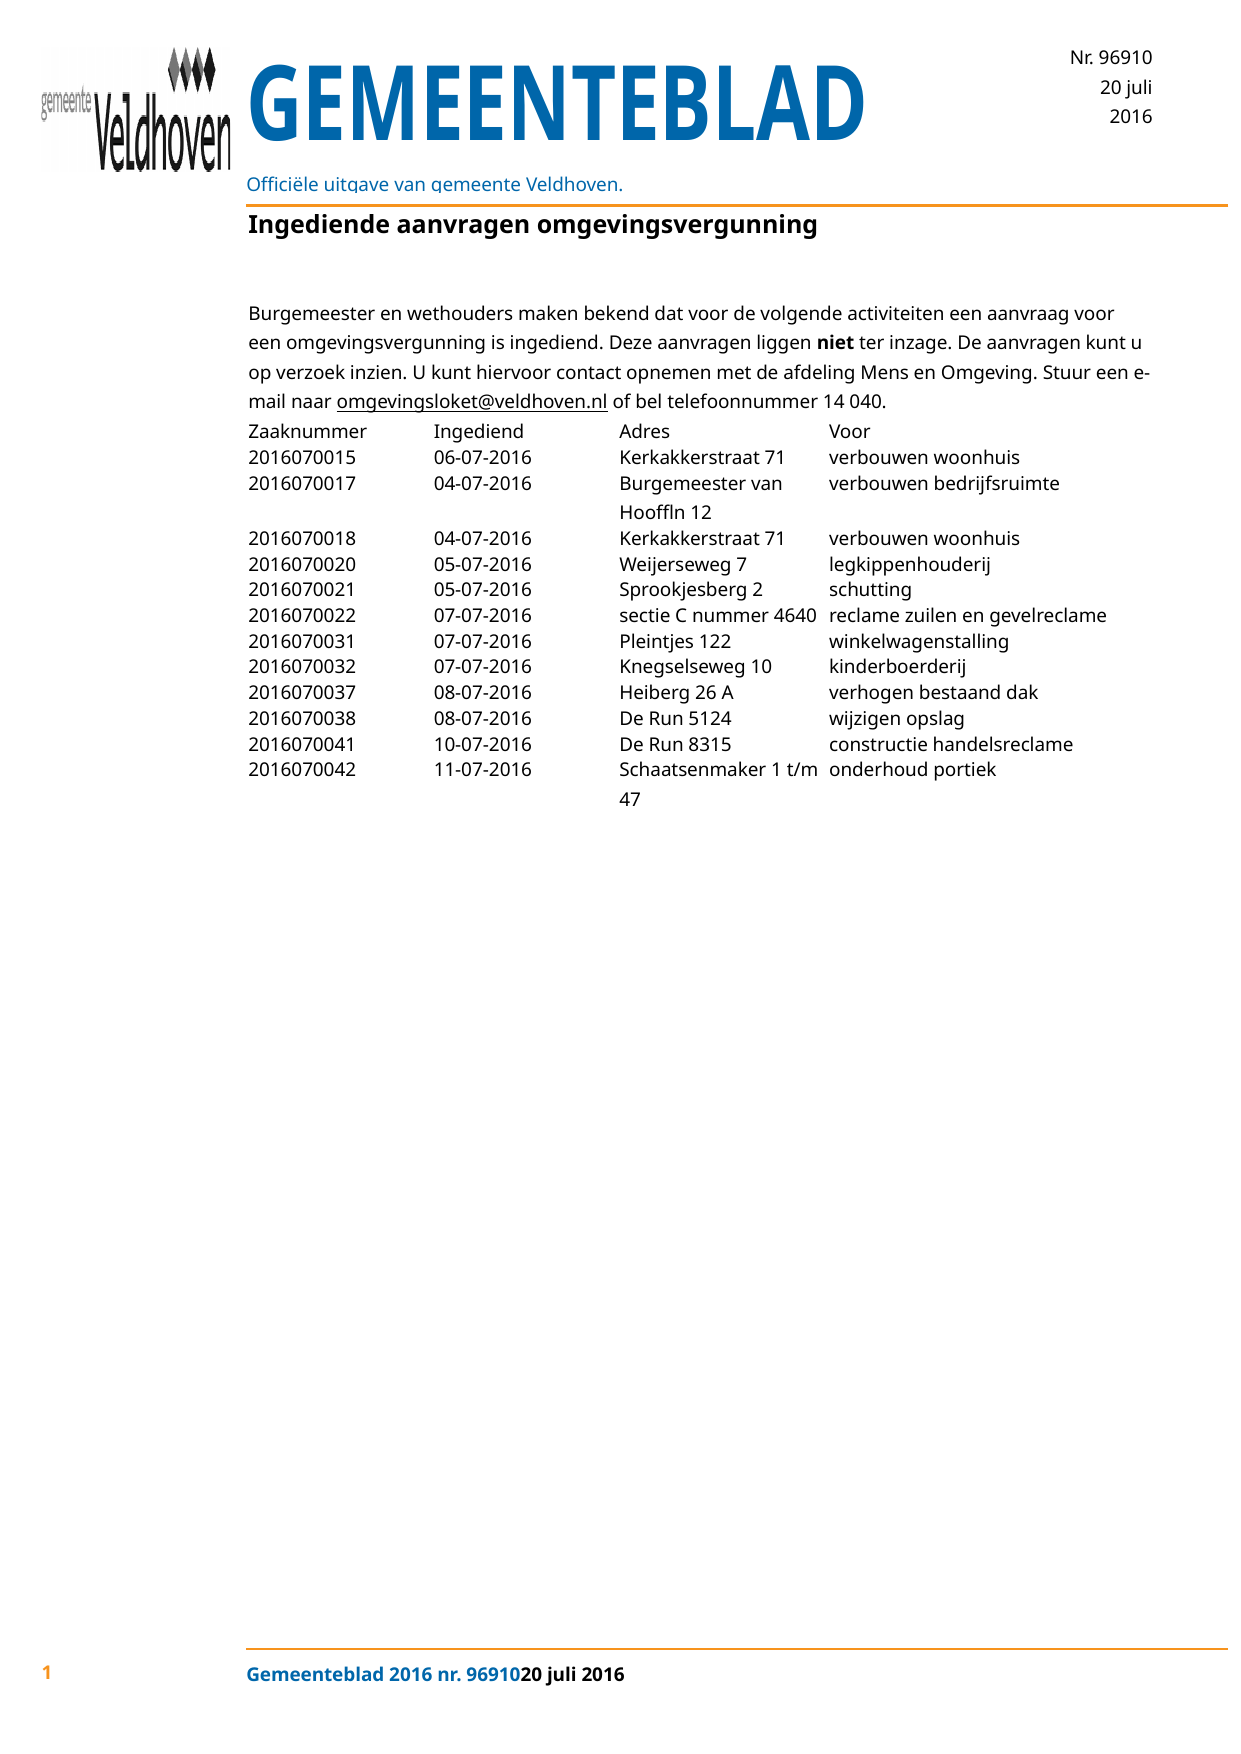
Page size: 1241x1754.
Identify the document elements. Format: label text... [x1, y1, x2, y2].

table_cell Kerkakkerstraat 71 [619, 444, 829, 470]
table_cell 2016070015 [248, 444, 433, 470]
table_cell 05-07-2016 [434, 551, 619, 577]
table_cell verbouwen woonhuis [829, 525, 1152, 551]
table_cell Weijerseweg 7 [619, 551, 829, 577]
table_cell 2016070041 [248, 731, 433, 757]
table_cell Schaatsenmaker 1 t/m 47 [619, 757, 829, 812]
table_cell 2016070022 [248, 602, 433, 628]
table_cell Pleintjes 122 [619, 628, 829, 654]
table_cell 2016070018 [248, 525, 433, 551]
table_cell Knegselseweg 10 [619, 654, 829, 679]
table_cell 10-07-2016 [434, 731, 619, 757]
table_header Adres [619, 418, 829, 444]
table_cell onderhoud portiek [829, 757, 1152, 812]
table_cell 07-07-2016 [434, 628, 619, 654]
table_cell 2016070021 [248, 577, 433, 602]
table_cell 11-07-2016 [434, 757, 619, 812]
table_cell 04-07-2016 [434, 525, 619, 551]
table_cell 06-07-2016 [434, 444, 619, 470]
table_cell reclame zuilen en gevelreclame [829, 602, 1152, 628]
table_cell kinderboerderij [829, 654, 1152, 679]
table_header Voor [829, 418, 1152, 444]
text Ingediende aanvragen omgevingsvergunning [248, 207, 1152, 241]
table_cell De Run 8315 [619, 731, 829, 757]
table_cell Heiberg 26 A [619, 680, 829, 705]
table_cell Sprookjesberg 2 [619, 577, 829, 602]
table_cell 05-07-2016 [434, 577, 619, 602]
table_cell 2016070032 [248, 654, 433, 679]
table_header Ingediend [434, 418, 619, 444]
table_cell verhogen bestaand dak [829, 680, 1152, 705]
table_cell constructie handelsreclame [829, 731, 1152, 757]
table_cell 04-07-2016 [434, 470, 619, 525]
table_cell sectie C nummer 4640 [619, 602, 829, 628]
table_cell 2016070017 [248, 470, 433, 525]
table_cell Kerkakkerstraat 71 [619, 525, 829, 551]
picture [41, 47, 231, 172]
table_cell 2016070037 [248, 680, 433, 705]
table_cell 2016070020 [248, 551, 433, 577]
table_header Zaaknummer [248, 418, 433, 444]
table_cell 2016070038 [248, 705, 433, 731]
table_cell verbouwen woonhuis [829, 444, 1152, 470]
table_cell wijzigen opslag [829, 705, 1152, 731]
text Burgemeester en wethouders maken bekend dat voor de volgende activiteiten een aanvraag voor een omgevingsvergunning is ingediend. Deze aanvragen liggen niet ter inzage. De aanvragen kunt u op verzoek inzien. U kunt hiervoor contact opnemen met de afdeling Mens en Omgeving. Stuur een e-mail naar omgevingsloket@veldhoven.nl of bel telefoonnummer 14 040. [248, 300, 1152, 414]
table_cell 07-07-2016 [434, 602, 619, 628]
table_cell 2016070042 [248, 757, 433, 812]
table_cell Burgemeester van Hooffln 12 [619, 470, 829, 525]
table_cell winkelwagenstalling [829, 628, 1152, 654]
table_cell schutting [829, 577, 1152, 602]
table_cell verbouwen bedrijfsruimte [829, 470, 1152, 525]
table_cell De Run 5124 [619, 705, 829, 731]
table_cell 07-07-2016 [434, 654, 619, 679]
table_cell 2016070031 [248, 628, 433, 654]
table_cell legkippenhouderij [829, 551, 1152, 577]
table_cell 08-07-2016 [434, 705, 619, 731]
table_cell 08-07-2016 [434, 680, 619, 705]
